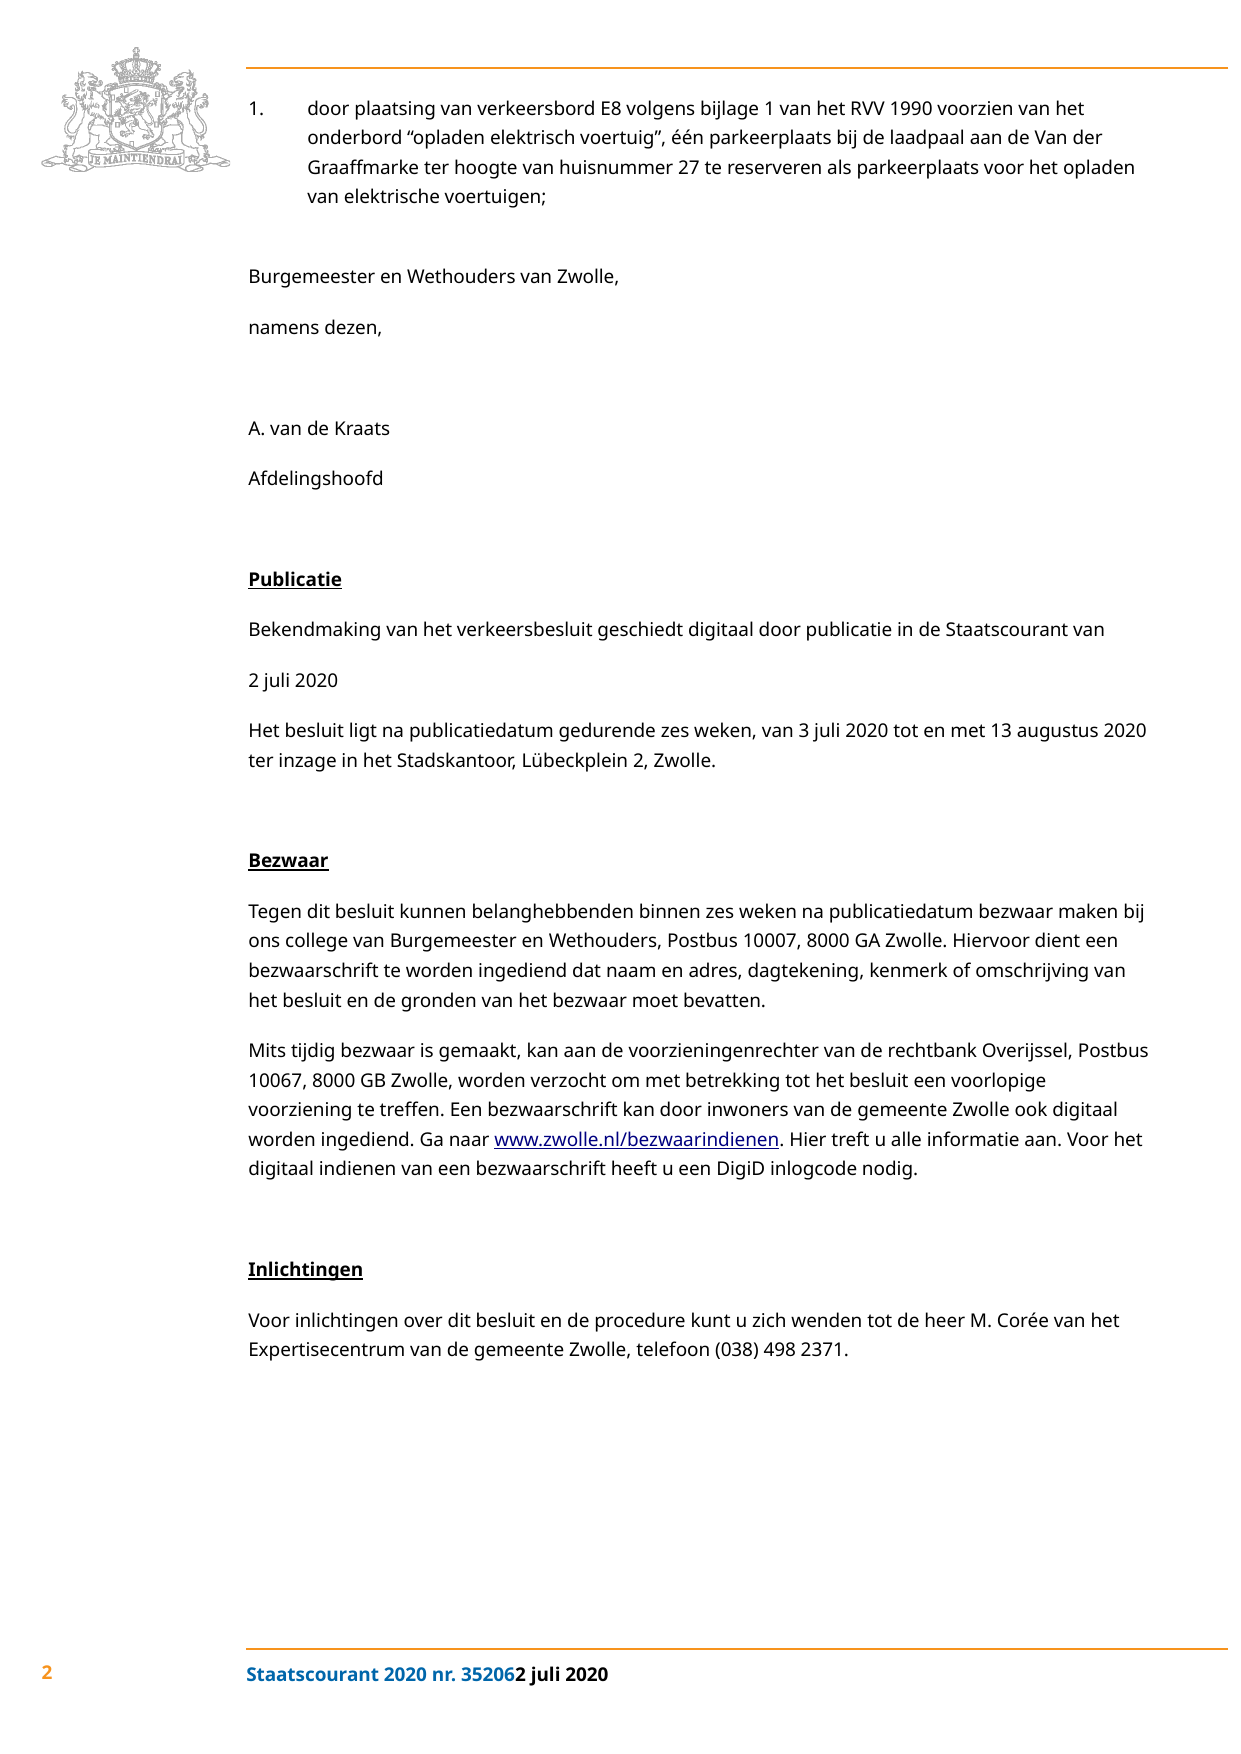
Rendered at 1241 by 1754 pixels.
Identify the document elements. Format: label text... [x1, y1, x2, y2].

text 2 juli 2020 [248, 667, 1152, 693]
text namens dezen, [248, 314, 1152, 340]
text Bezwaar [248, 848, 1152, 873]
text Mits tijdig bezwaar is gemaakt, kan aan de voorzieningenrechter van de rechtbank Overijssel, Postbus 10067, 8000 GB Zwolle, worden verzocht om met betrekking tot het besluit een voorlopige voorziening te treffen. Een bezwaarschrift kan door inwoners van de gemeente Zwolle ook digitaal worden ingediend. Ga naar www.zwolle.nl/bezwaarindienen. Hier treft u alle informatie aan. Voor het digitaal indienen van een bezwaarschrift heeft u een DigiD inlogcode nodig. [248, 1037, 1152, 1181]
text Voor inlichtingen over dit besluit en de procedure kunt u zich wenden tot de heer M. Corée van het Expertisecentrum van de gemeente Zwolle, telefoon (038) 498 2371. [248, 1307, 1152, 1362]
text Tegen dit besluit kunnen belanghebbenden binnen zes weken na publicatiedatum bezwaar maken bij ons college van Burgemeester en Wethouders, Postbus 10007, 8000 GA Zwolle. Hiervoor dient een bezwaarschrift te worden ingediend dat naam en adres, dagtekening, kenmerk of omschrijving van het besluit en de gronden van het bezwaar moet bevatten. [248, 898, 1152, 1013]
picture [41, 47, 231, 172]
text A. van de Kraats [248, 415, 1152, 441]
text Burgemeester en Wethouders van Zwolle, [248, 263, 1152, 289]
list door plaatsing van verkeersbord E8 volgens bijlage 1 van het RVV 1990 voorzien van het onderbord “opladen elektrisch voertuig”, één parkeerplaats bij de laadpaal aan de Van der Graaffmarke ter hoogte van huisnummer 27 te reserveren als parkeerplaats voor het opladen van elektrische voertuigen; [248, 95, 1152, 209]
text Het besluit ligt na publicatiedatum gedurende zes weken, van 3 juli 2020 tot en met 13 augustus 2020 ter inzage in het Stadskantoor, Lübeckplein 2, Zwolle. [248, 717, 1152, 773]
text Inlichtingen [248, 1256, 1152, 1282]
text Bekendmaking van het verkeersbesluit geschiedt digitaal door publicatie in de Staatscourant van [248, 616, 1152, 642]
text Afdelingshoofd [248, 465, 1152, 491]
text Publicatie [248, 566, 1152, 592]
